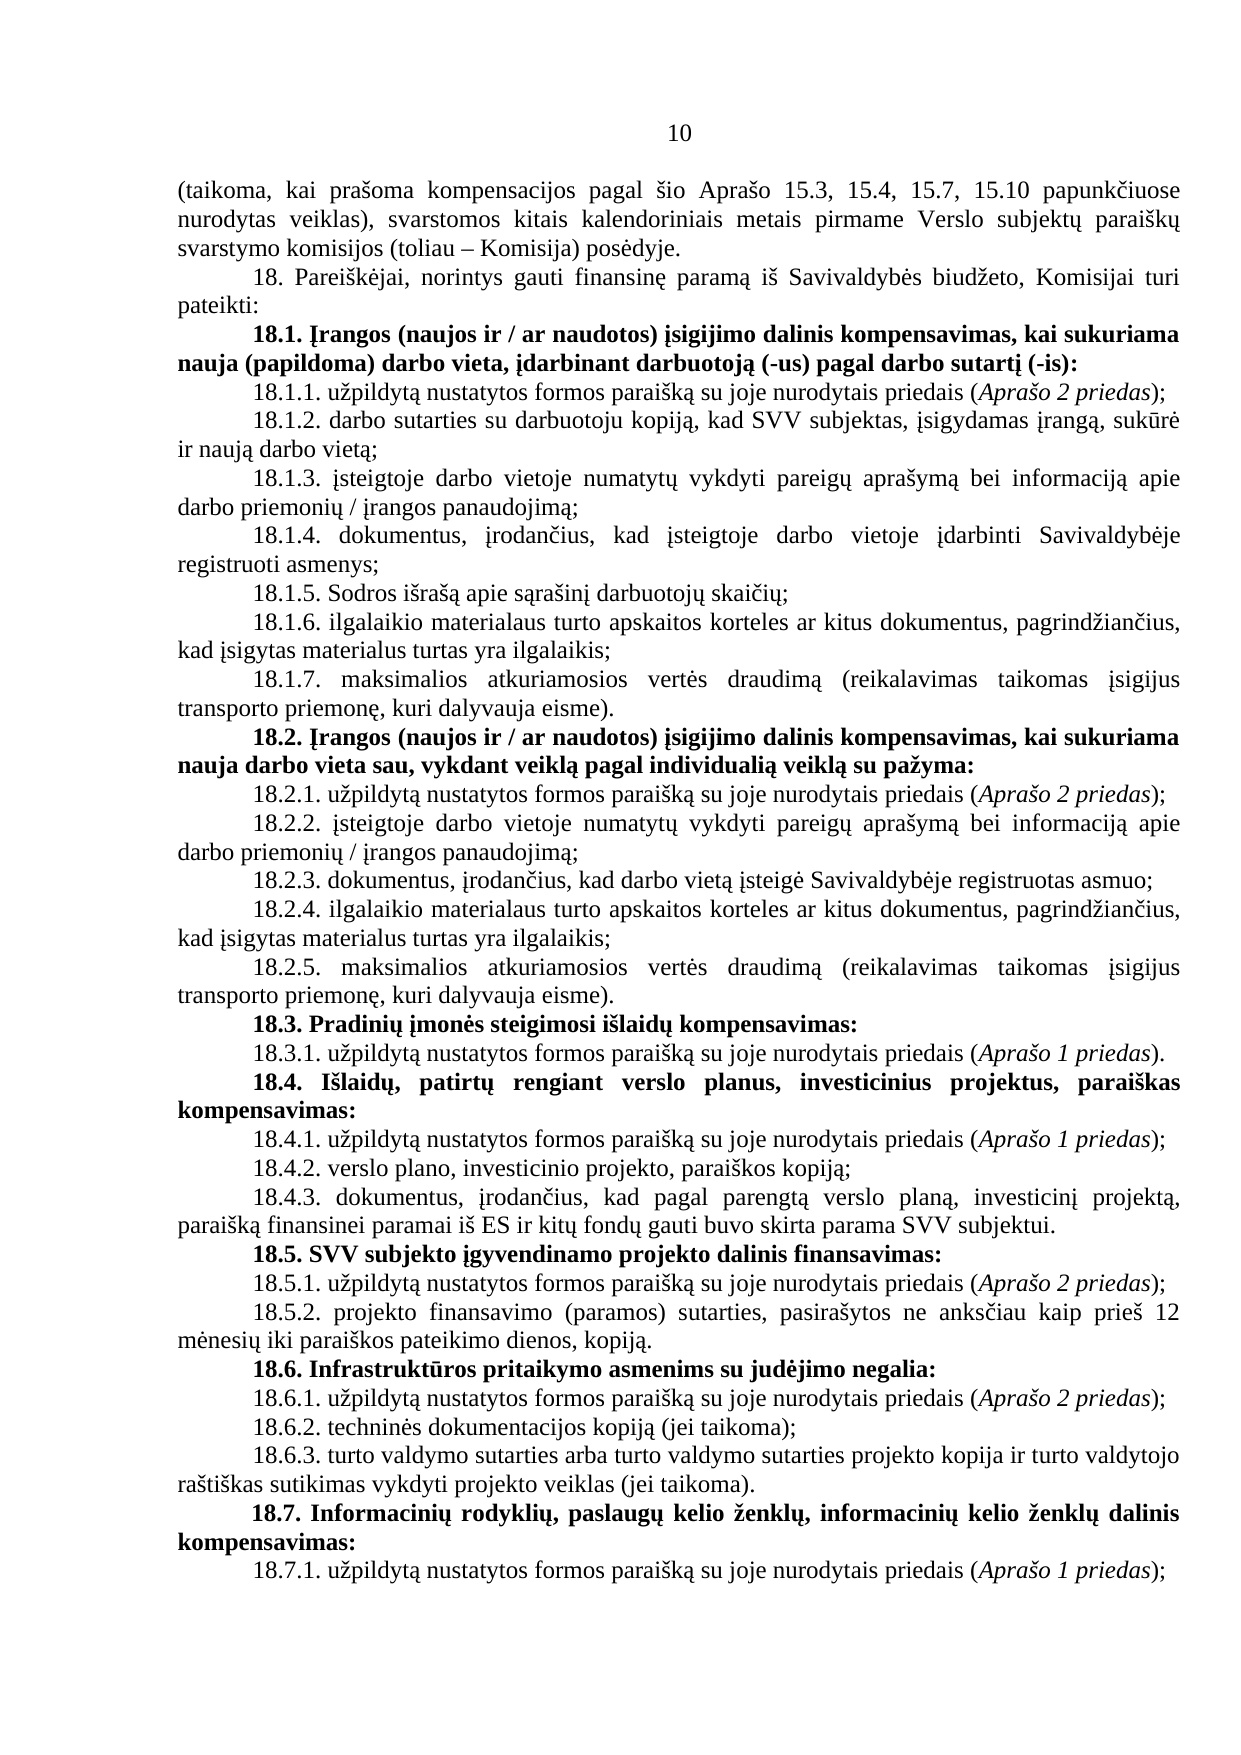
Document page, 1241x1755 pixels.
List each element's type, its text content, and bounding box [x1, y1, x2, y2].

text 18.6.1. užpildytą nustatytos formos paraišką su joje nurodytais priedais (Aprašo 2 priedas); [177, 1383, 1181, 1412]
text 18.4. Išlaidų, patirtų rengiant verslo planus, investicinius projektus, paraiškas kompensavimas: [177, 1067, 1181, 1124]
text 18.1.3. įsteigtoje darbo vietoje numatytų vykdyti pareigų aprašymą bei informaciją apie darbo priemonių / įrangos panaudojimą; [177, 463, 1181, 521]
text 18.7.1. užpildytą nustatytos formos paraišką su joje nurodytais priedais (Aprašo 1 priedas); [177, 1556, 1181, 1584]
text 18.6.2. techninės dokumentacijos kopiją (jei taikoma); [177, 1412, 1181, 1441]
text 18.1.2. darbo sutarties su darbuotoju kopiją, kad SVV subjektas, įsigydamas įrangą, sukūrė ir naują darbo vietą; [177, 406, 1181, 463]
text 18.2.3. dokumentus, įrodančius, kad darbo vietą įsteigė Savivaldybėje registruotas asmuo; [177, 866, 1181, 894]
text 18.4.1. užpildytą nustatytos formos paraišką su joje nurodytais priedais (Aprašo 1 priedas); [177, 1124, 1181, 1153]
text 18.1.7. maksimalios atkuriamosios vertės draudimą (reikalavimas taikomas įsigijus transporto priemonę, kuri dalyvauja eisme). [177, 664, 1181, 722]
text 18.2.1. užpildytą nustatytos formos paraišką su joje nurodytais priedais (Aprašo 2 priedas); [177, 779, 1181, 808]
text 18.5.1. užpildytą nustatytos formos paraišką su joje nurodytais priedais (Aprašo 2 priedas); [177, 1268, 1181, 1297]
text 18.1.4. dokumentus, įrodančius, kad įsteigtoje darbo vietoje įdarbinti Savivaldybėje registruoti asmenys; [177, 521, 1181, 578]
text 18.2.5. maksimalios atkuriamosios vertės draudimą (reikalavimas taikomas įsigijus transporto priemonę, kuri dalyvauja eisme). [177, 952, 1181, 1009]
text 18.1.5. Sodros išrašą apie sąrašinį darbuotojų skaičių; [177, 578, 1181, 607]
text 18.1.6. ilgalaikio materialaus turto apskaitos korteles ar kitus dokumentus, pagrindžiančius, kad įsigytas materialus turtas yra ilgalaikis; [177, 607, 1181, 664]
text 18.6. Infrastruktūros pritaikymo asmenims su judėjimo negalia: [177, 1354, 1181, 1383]
text 18.2.4. ilgalaikio materialaus turto apskaitos korteles ar kitus dokumentus, pagrindžiančius, kad įsigytas materialus turtas yra ilgalaikis; [177, 894, 1181, 952]
text 18.5. SVV subjekto įgyvendinamo projekto dalinis finansavimas: [177, 1239, 1181, 1268]
text 18.6.3. turto valdymo sutarties arba turto valdymo sutarties projekto kopija ir turto valdytojo raštiškas sutikimas vykdyti projekto veiklas (jei taikoma). [177, 1441, 1181, 1498]
text 18.2. Įrangos (naujos ir / ar naudotos) įsigijimo dalinis kompensavimas, kai sukuriama nauja darbo vieta sau, vykdant veiklą pagal individualią veiklą su pažyma: [177, 722, 1181, 779]
text 18.3. Pradinių įmonės steigimosi išlaidų kompensavimas: [177, 1009, 1181, 1038]
text 18.2.2. įsteigtoje darbo vietoje numatytų vykdyti pareigų aprašymą bei informaciją apie darbo priemonių / įrangos panaudojimą; [177, 808, 1181, 866]
text 18. Pareiškėjai, norintys gauti finansinę paramą iš Savivaldybės biudžeto, Komisijai turi pateikti: [177, 262, 1181, 319]
text 18.1. Įrangos (naujos ir / ar naudotos) įsigijimo dalinis kompensavimas, kai sukuriama nauja (papildoma) darbo vieta, įdarbinant darbuotoją (-us) pagal darbo sutartį (-is): [177, 319, 1181, 377]
text (taikoma, kai prašoma kompensacijos pagal šio Aprašo 15.3, 15.4, 15.7, 15.10 papunkčiuose nurodytas veiklas), svarstomos kitais kalendoriniais metais pirmame Verslo subjektų paraiškų svarstymo komisijos (toliau – Komisija) posėdyje. [177, 176, 1181, 262]
text 18.7. Informacinių rodyklių, paslaugų kelio ženklų, informacinių kelio ženklų dalinis kompensavimas: [177, 1498, 1181, 1556]
text 18.1.1. užpildytą nustatytos formos paraišką su joje nurodytais priedais (Aprašo 2 priedas); [177, 377, 1181, 406]
text 18.4.3. dokumentus, įrodančius, kad pagal parengtą verslo planą, investicinį projektą, paraišką finansinei paramai iš ES ir kitų fondų gauti buvo skirta parama SVV subjektui. [177, 1182, 1181, 1239]
text 18.4.2. verslo plano, investicinio projekto, paraiškos kopiją; [177, 1153, 1181, 1182]
text 18.3.1. užpildytą nustatytos formos paraišką su joje nurodytais priedais (Aprašo 1 priedas). [177, 1038, 1181, 1067]
text 18.5.2. projekto finansavimo (paramos) sutarties, pasirašytos ne anksčiau kaip prieš 12 mėnesių iki paraiškos pateikimo dienos, kopiją. [177, 1297, 1181, 1354]
